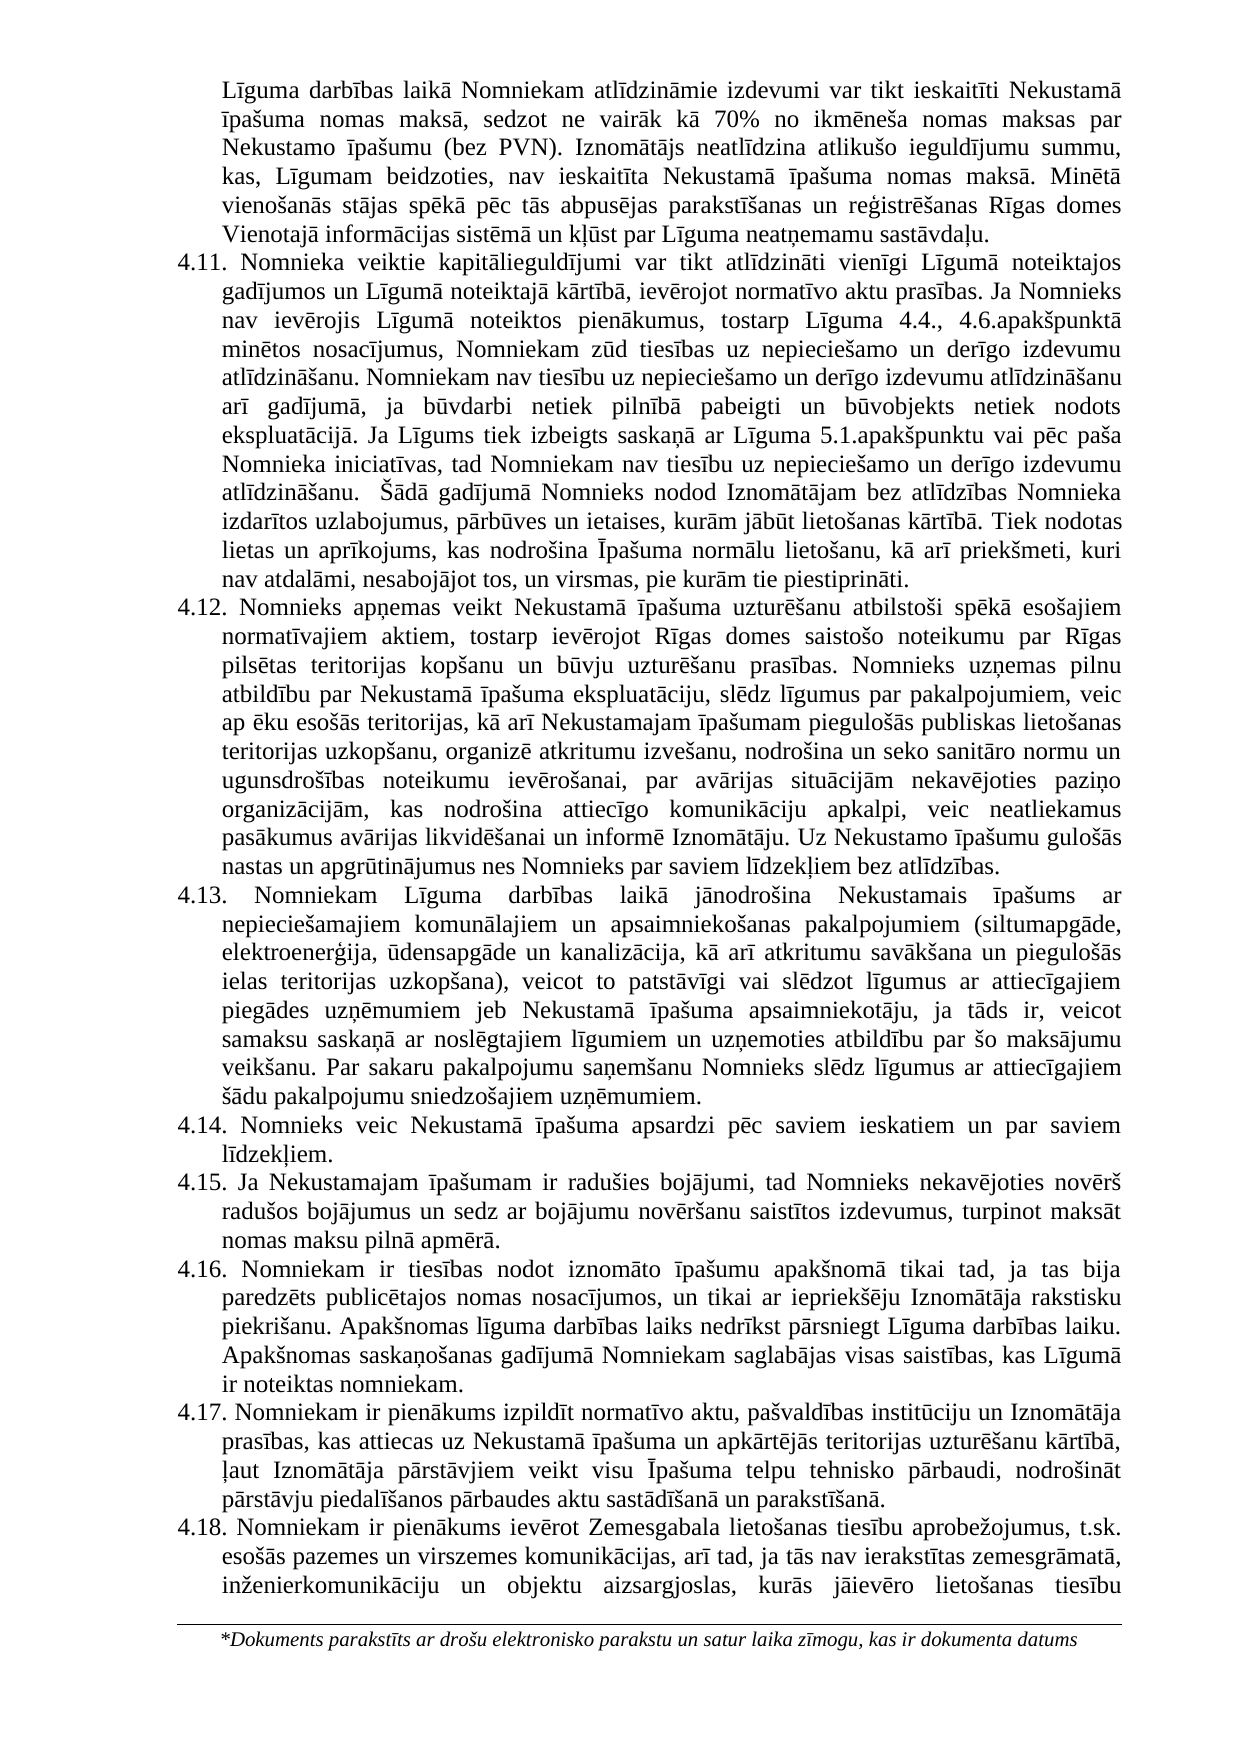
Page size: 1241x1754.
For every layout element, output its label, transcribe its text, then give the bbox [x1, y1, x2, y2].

text 4.14. Nomnieks veic Nekustamā īpašuma apsardzi pēc saviem ieskatiem un par saviem līdzekļiem. [177, 1110, 1122, 1167]
text 4.15. Ja Nekustamajam īpašumam ir radušies bojājumi, tad Nomnieks nekavējoties novērš radušos bojājumus un sedz ar bojājumu novēršanu saistītos izdevumus, turpinot maksāt nomas maksu pilnā apmērā. [177, 1167, 1122, 1254]
text 4.17. Nomniekam ir pienākums izpildīt normatīvo aktu, pašvaldības institūciju un Iznomātāja prasības, kas attiecas uz Nekustamā īpašuma un apkārtējās teritorijas uzturēšanu kārtībā, ļaut Iznomātāja pārstāvjiem veikt visu Īpašuma telpu tehnisko pārbaudi, nodrošināt pārstāvju piedalīšanos pārbaudes aktu sastādīšanā un parakstīšanā. [177, 1397, 1122, 1512]
text Līguma darbības laikā Nomniekam atlīdzināmie izdevumi var tikt ieskaitīti Nekustamā īpašuma nomas maksā, sedzot ne vairāk kā 70% no ikmēneša nomas maksas par Nekustamo īpašumu (bez PVN). Iznomātājs neatlīdzina atlikušo ieguldījumu summu, kas, Līgumam beidzoties, nav ieskaitīta Nekustamā īpašuma nomas maksā. Minētā vienošanās stājas spēkā pēc tās abpusējas parakstīšanas un reģistrēšanas Rīgas domes Vienotajā informācijas sistēmā un kļūst par Līguma neatņemamu sastāvdaļu. [177, 75, 1122, 247]
text 4.13. Nomniekam Līguma darbības laikā jānodrošina Nekustamais īpašums ar nepieciešamajiem komunālajiem un apsaimniekošanas pakalpojumiem (siltumapgāde, elektroenerģija, ūdensapgāde un kanalizācija, kā arī atkritumu savākšana un piegulošās ielas teritorijas uzkopšana), veicot to patstāvīgi vai slēdzot līgumus ar attiecīgajiem piegādes uzņēmumiem jeb Nekustamā īpašuma apsaimniekotāju, ja tāds ir, veicot samaksu saskaņā ar noslēgtajiem līgumiem un uzņemoties atbildību par šo maksājumu veikšanu. Par sakaru pakalpojumu saņemšanu Nomnieks slēdz līgumus ar attiecīgajiem šādu pakalpojumu sniedzošajiem uzņēmumiem. [177, 880, 1122, 1110]
text 4.18. Nomniekam ir pienākums ievērot Zemesgabala lietošanas tiesību aprobežojumus, t.sk. esošās pazemes un virszemes komunikācijas, arī tad, ja tās nav ierakstītas zemesgrāmatā, inženierkomunikāciju un objektu aizsargjoslas, kurās jāievēro lietošanas tiesību [177, 1512, 1122, 1599]
text 4.16. Nomniekam ir tiesības nodot iznomāto īpašumu apakšnomā tikai tad, ja tas bija paredzēts publicētajos nomas nosacījumos, un tikai ar iepriekšēju Iznomātāja rakstisku piekrišanu. Apakšnomas līguma darbības laiks nedrīkst pārsniegt Līguma darbības laiku. Apakšnomas saskaņošanas gadījumā Nomniekam saglabājas visas saistības, kas Līgumā ir noteiktas nomniekam. [177, 1254, 1122, 1397]
text 4.12. Nomnieks apņemas veikt Nekustamā īpašuma uzturēšanu atbilstoši spēkā esošajiem normatīvajiem aktiem, tostarp ievērojot Rīgas domes saistošo noteikumu par Rīgas pilsētas teritorijas kopšanu un būvju uzturēšanu prasības. Nomnieks uzņemas pilnu atbildību par Nekustamā īpašuma ekspluatāciju, slēdz līgumus par pakalpojumiem, veic ap ēku esošās teritorijas, kā arī Nekustamajam īpašumam piegulošās publiskas lietošanas teritorijas uzkopšanu, organizē atkritumu izvešanu, nodrošina un seko sanitāro normu un ugunsdrošības noteikumu ievērošanai, par avārijas situācijām nekavējoties paziņo organizācijām, kas nodrošina attiecīgo komunikāciju apkalpi, veic neatliekamus pasākumus avārijas likvidēšanai un informē Iznomātāju. Uz Nekustamo īpašumu gulošās nastas un apgrūtinājumus nes Nomnieks par saviem līdzekļiem bez atlīdzības. [177, 592, 1122, 880]
text 4.11. Nomnieka veiktie kapitālieguldījumi var tikt atlīdzināti vienīgi Līgumā noteiktajos gadījumos un Līgumā noteiktajā kārtībā, ievērojot normatīvo aktu prasības. Ja Nomnieks nav ievērojis Līgumā noteiktos pienākumus, tostarp Līguma 4.4., 4.6.apakšpunktā minētos nosacījumus, Nomniekam zūd tiesības uz nepieciešamo un derīgo izdevumu atlīdzināšanu. Nomniekam nav tiesību uz nepieciešamo un derīgo izdevumu atlīdzināšanu arī gadījumā, ja būvdarbi netiek pilnībā pabeigti un būvobjekts netiek nodots ekspluatācijā. Ja Līgums tiek izbeigts saskaņā ar Līguma 5.1.apakšpunktu vai pēc paša Nomnieka iniciatīvas, tad Nomniekam nav tiesību uz nepieciešamo un derīgo izdevumu atlīdzināšanu. Šādā gadījumā Nomnieks nodod Iznomātājam bez atlīdzības Nomnieka izdarītos uzlabojumus, pārbūves un ietaises, kurām jābūt lietošanas kārtībā. Tiek nodotas lietas un aprīkojums, kas nodrošina Īpašuma normālu lietošanu, kā arī priekšmeti, kuri nav atdalāmi, nesabojājot tos, un virsmas, pie kurām tie piestiprināti. [177, 247, 1122, 592]
